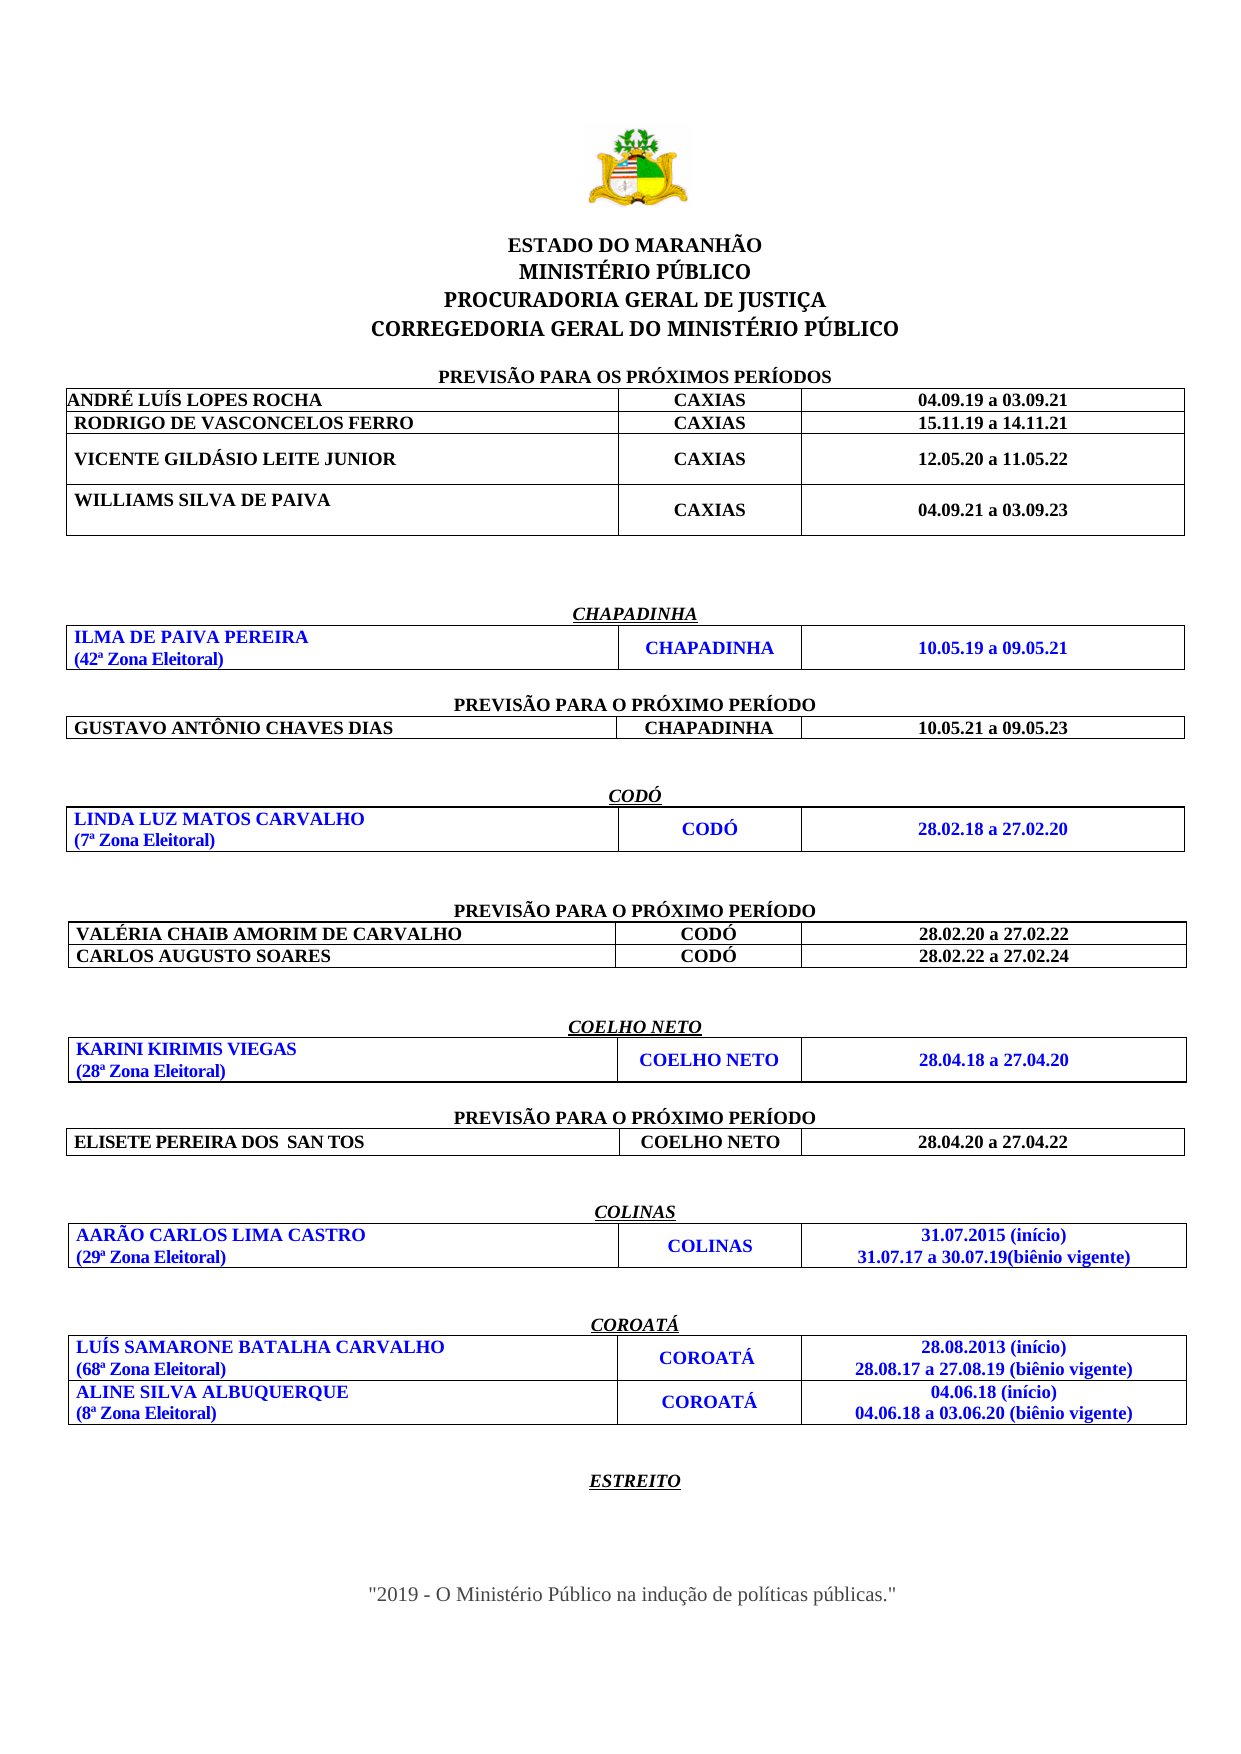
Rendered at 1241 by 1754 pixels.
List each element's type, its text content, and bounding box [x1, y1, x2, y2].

table_cell 12.05.20 a 11.05.22 [802, 434, 1184, 484]
table_header VALÉRIA CHAIB AMORIM DE CARVALHO [69, 923, 615, 944]
table_cell CARLOS AUGUSTO SOARES [69, 945, 615, 967]
table_header 28.08.2013 (início) 28.08.17 a 27.08.19 (biênio vigente) [802, 1336, 1186, 1379]
table_header 28.02.20 a 27.02.22 [802, 923, 1186, 944]
table_header CODÓ [616, 923, 801, 944]
table_header COLINAS [619, 1224, 801, 1267]
table_cell VICENTE GILDÁSIO LEITE JUNIOR [67, 434, 618, 484]
text COLINAS [148, 1201, 1122, 1223]
table_header COELHO NETO [620, 1129, 801, 1155]
table_header ILMA DE PAIVA PEREIRA (42ª Zona Eleitoral) [67, 626, 618, 669]
table_header 31.07.2015 (início) 31.07.17 a 30.07.19(biênio vigente) [802, 1224, 1186, 1267]
table_cell CODÓ [616, 945, 801, 967]
table_header COROATÁ [618, 1336, 801, 1379]
table_cell CAXIAS [619, 412, 801, 433]
table_header COELHO NETO [618, 1038, 801, 1081]
table_header KARINI KIRIMIS VIEGAS (28ª Zona Eleitoral) [69, 1038, 617, 1081]
subtitle PREVISÃO PARA O PRÓXIMO PERÍODO [148, 900, 1122, 921]
table_header 28.02.18 a 27.02.20 [802, 808, 1184, 851]
table_cell 28.02.22 a 27.02.24 [802, 945, 1186, 967]
table_header CHAPADINHA [617, 717, 801, 738]
text CHAPADINHA [148, 603, 1122, 625]
table_header 28.04.20 a 27.04.22 [802, 1129, 1184, 1155]
table_header CAXIAS [619, 389, 801, 411]
table_cell ALINE SILVA ALBUQUERQUE (8ª Zona Eleitoral) [69, 1381, 617, 1424]
table_header CODÓ [619, 808, 801, 851]
table_header GUSTAVO ANTÔNIO CHAVES DIAS [67, 717, 616, 738]
table_header 10.05.19 a 09.05.21 [802, 626, 1184, 669]
text CODÓ [148, 785, 1122, 806]
table_header 10.05.21 a 09.05.23 [802, 717, 1184, 738]
table_cell WILLIAMS SILVA DE PAIVA [67, 485, 618, 535]
table_header LUÍS SAMARONE BATALHA CARVALHO (68ª Zona Eleitoral) [69, 1336, 617, 1379]
table_cell 04.09.21 a 03.09.23 [802, 485, 1184, 535]
table_header 28.04.18 a 27.04.20 [802, 1038, 1186, 1081]
subtitle PREVISÃO PARA OS PRÓXIMOS PERÍODOS [148, 366, 1122, 388]
table_header 04.09.19 a 03.09.21 [802, 389, 1184, 411]
table_cell 04.06.18 (início) 04.06.18 a 03.06.20 (biênio vigente) [802, 1381, 1186, 1424]
text COELHO NETO [148, 1016, 1122, 1037]
table_header ANDRÉ LUÍS LOPES ROCHA [67, 389, 618, 411]
table_header AARÃO CARLOS LIMA CASTRO (29ª Zona Eleitoral) [69, 1224, 618, 1267]
text ESTREITO [148, 1470, 1122, 1492]
table_header ELISETE PEREIRA DOS SAN TOS [67, 1129, 619, 1155]
subtitle PREVISÃO PARA O PRÓXIMO PERÍODO [148, 1107, 1122, 1128]
table_cell RODRIGO DE VASCONCELOS FERRO [67, 412, 618, 433]
table_cell 15.11.19 a 14.11.21 [802, 412, 1184, 433]
subtitle PREVISÃO PARA O PRÓXIMO PERÍODO [148, 694, 1122, 716]
table_header CHAPADINHA [619, 626, 801, 669]
table_cell CAXIAS [619, 485, 801, 535]
table_cell CAXIAS [619, 434, 801, 484]
table_cell COROATÁ [618, 1381, 801, 1424]
text COROATÁ [148, 1314, 1122, 1335]
table_header LINDA LUZ MATOS CARVALHO (7ª Zona Eleitoral) [67, 808, 618, 851]
